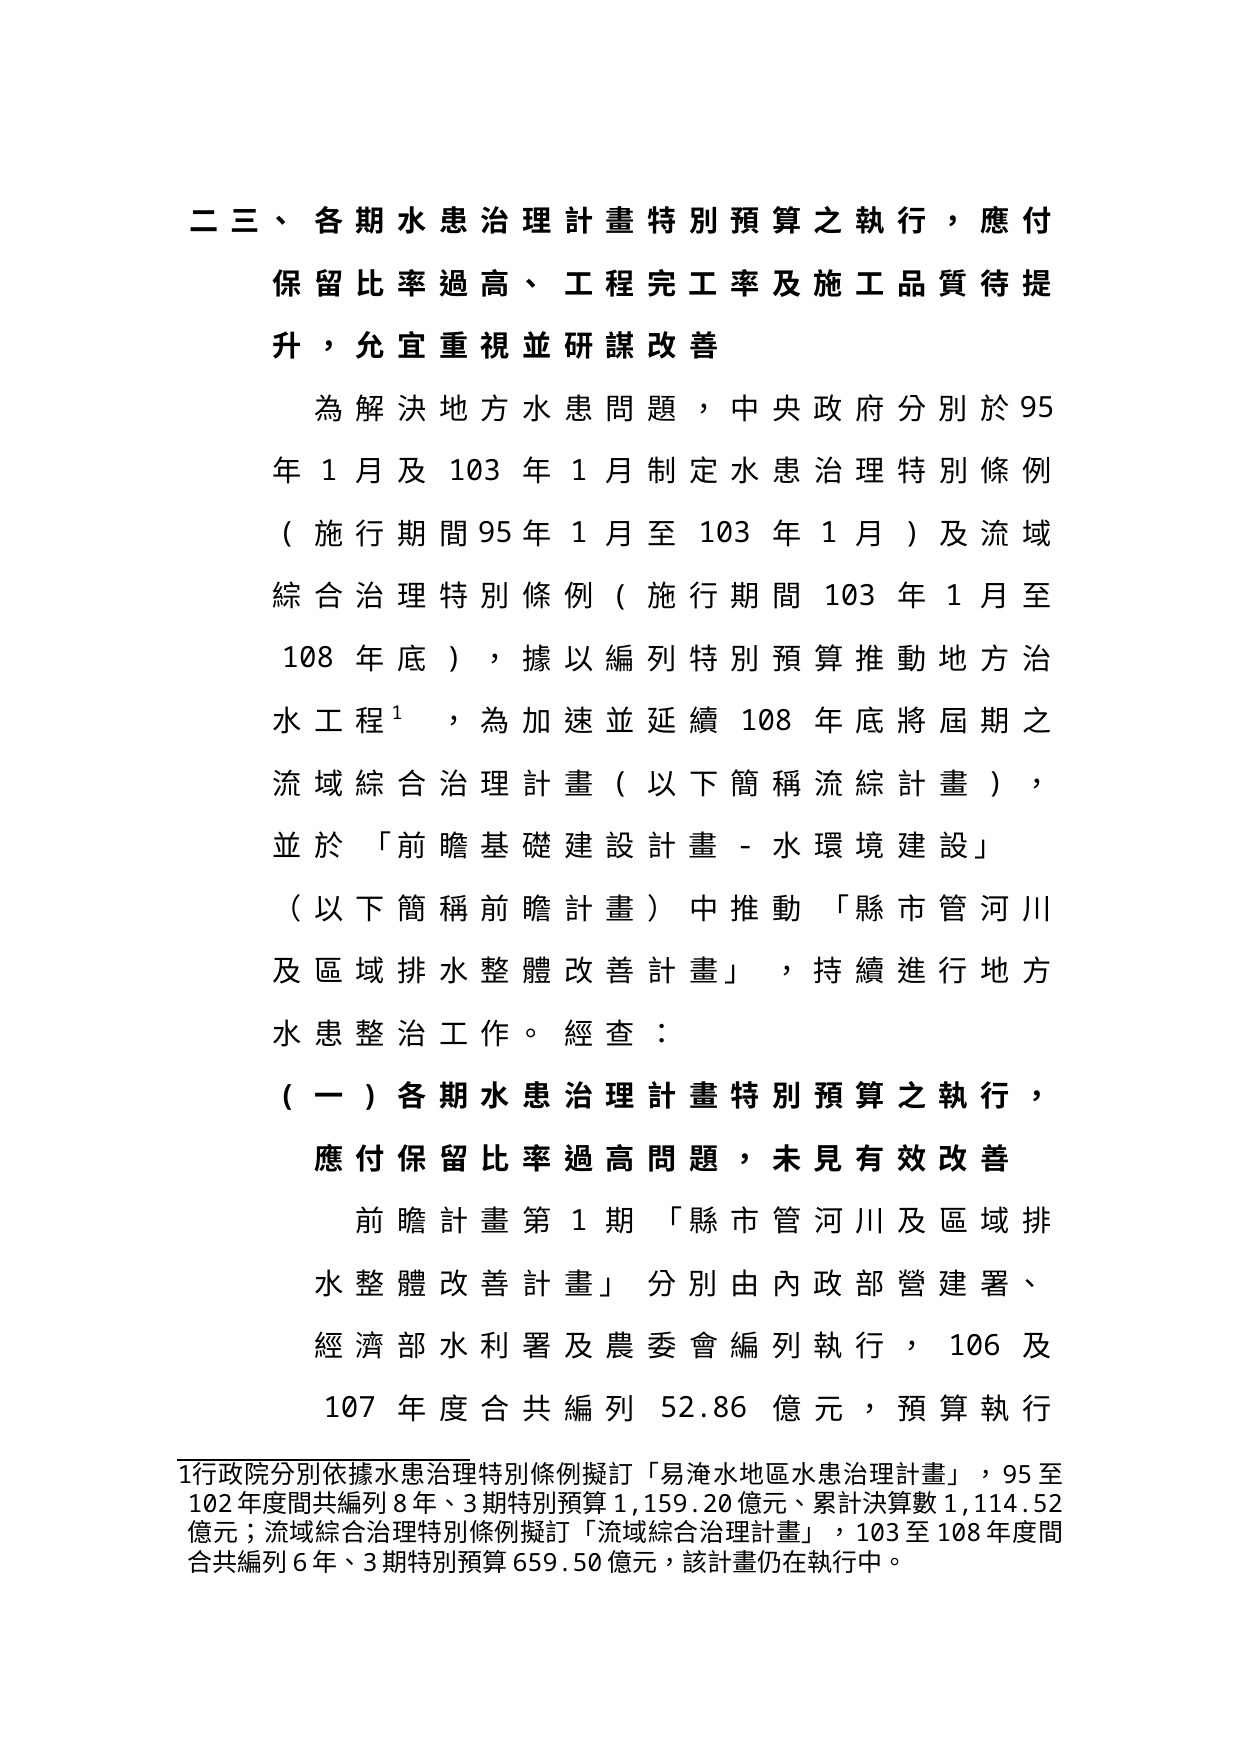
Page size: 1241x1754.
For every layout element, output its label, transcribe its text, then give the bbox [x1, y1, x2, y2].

text 行政院分別依據水患治理特別條例擬訂「易淹水地區水患治理計畫」，95至102年度間共編列8年、3期特別預算1,159.20億元、累計決算數1,114.52億元；流域綜合治理特別條例擬訂「流域綜合治理計畫」，103至108年度間合共編列6年、3期特別預算659.50億元，該計畫仍在執行中。 [177, 1460, 1063, 1577]
text 前瞻計畫第1期「縣市管河川及區域排水整體改善計畫」分別由內政部營建署、經濟部水利署及農委會編列執行，106及107年度合共編列52.86億元，預算執行 [271, 1177, 1058, 1427]
text 為解決地方水患問題，中央政府分別於95年1月及103年1月制定水患治理特別條例(施行期間95年1月至103年1月)及流域綜合治理特別條例(施行期間103年1月至108年底)，據以編列特別預算推動地方治水工程，為加速並延續108年底將屆期之流域綜合治理計畫(以下簡稱流綜計畫)，並於「前瞻基礎建設計畫-水環境建設」（以下簡稱前瞻計畫）中推動「縣市管河川及區域排水整體改善計畫」，持續進行地方水患整治工作。經查： [242, 365, 1058, 1052]
text 二三、各期水患治理計畫特別預算之執行，應付保留比率過高、工程完工率及施工品質待提升，允宜重視並研謀改善 [183, 177, 1058, 365]
text (一)各期水患治理計畫特別預算之執行，應付保留比率過高問題，未見有效改善 [242, 1052, 1058, 1177]
